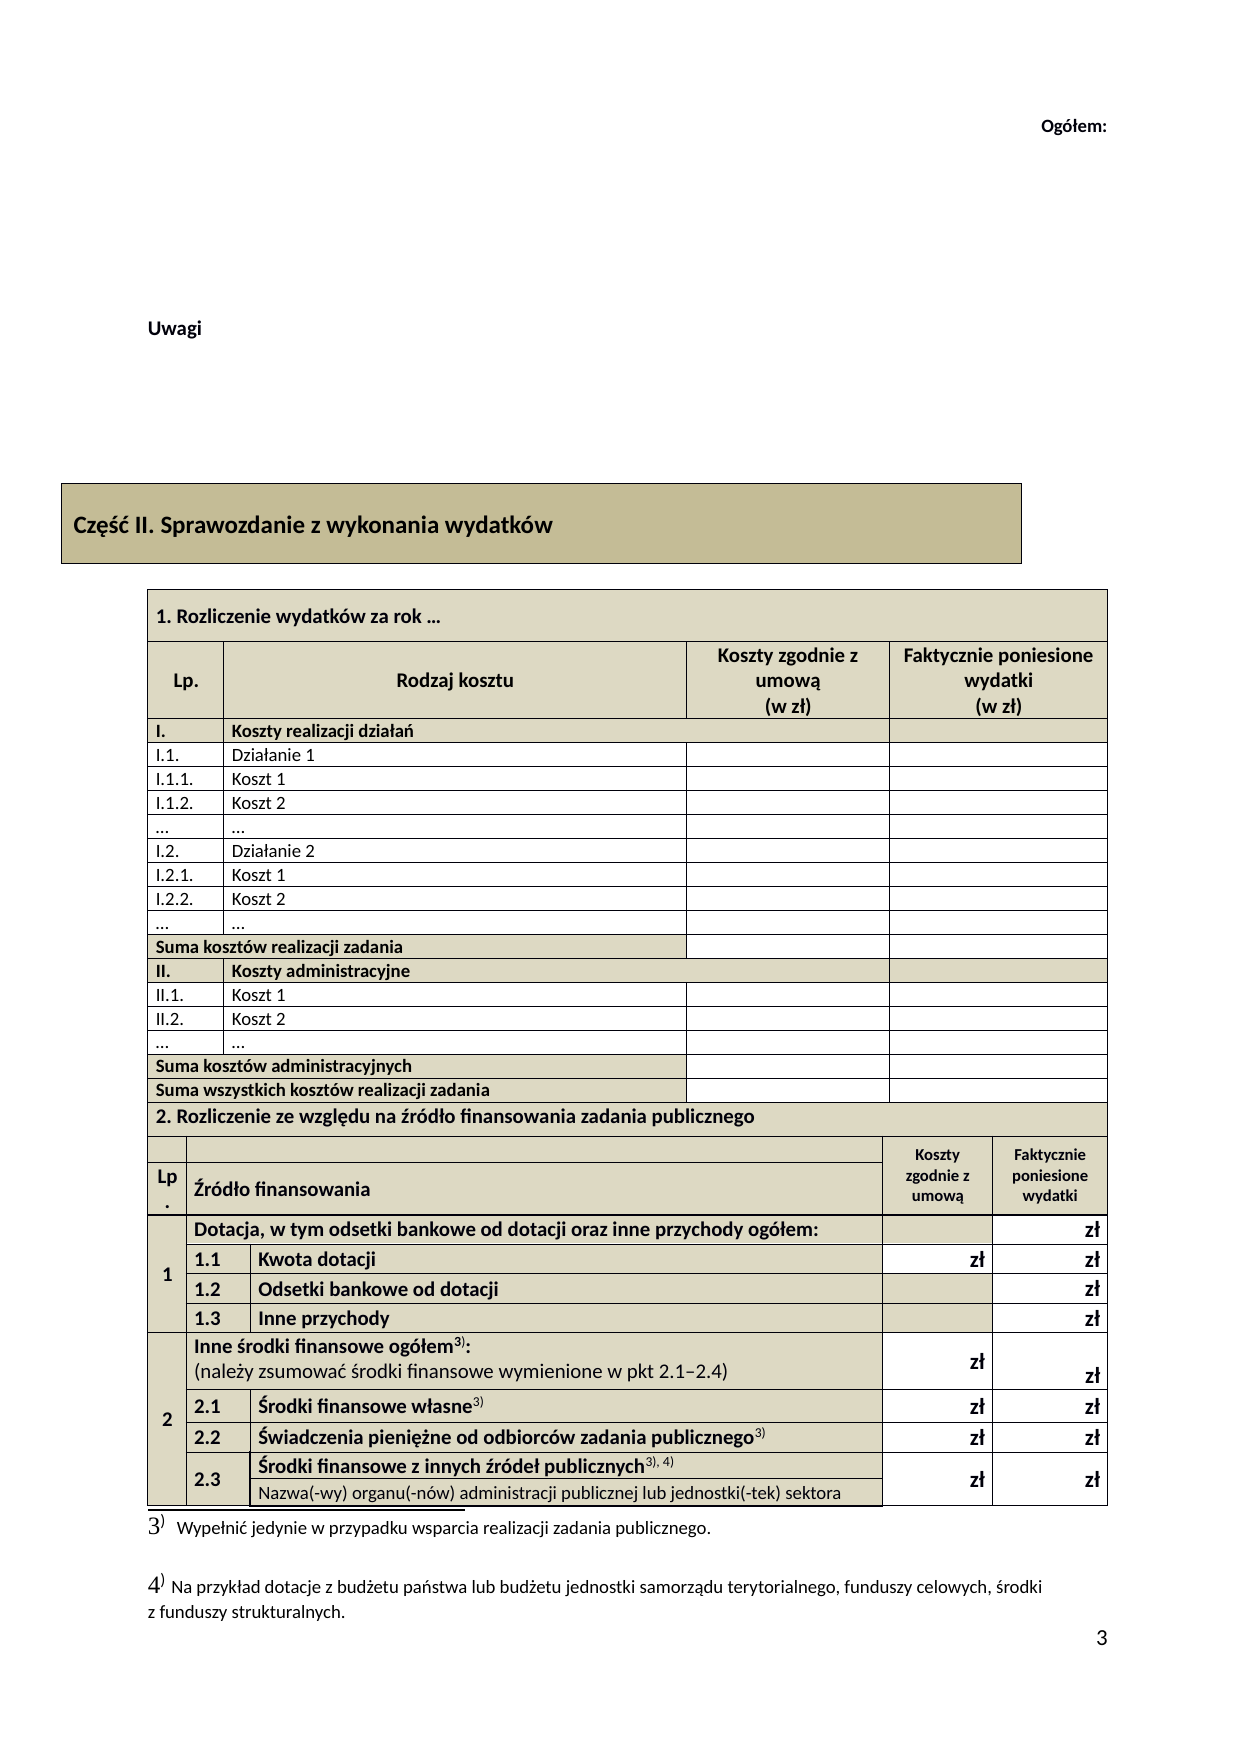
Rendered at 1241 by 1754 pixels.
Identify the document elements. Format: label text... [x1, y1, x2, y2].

table_cell … [148, 1031, 223, 1054]
table_cell Koszt 2 [224, 791, 686, 814]
table_header 1. Rozliczenie wydatków za rok … [148, 590, 1107, 641]
table_cell zł [993, 1390, 1107, 1422]
table_cell [890, 791, 1107, 814]
table_cell Koszt 2 [224, 1007, 686, 1030]
table_cell I.2.2. [148, 887, 223, 910]
table_cell Inne przychody [251, 1304, 882, 1332]
table_cell … [148, 815, 223, 838]
table_cell Koszty realizacji działań [224, 719, 889, 742]
table_cell zł [993, 1453, 1107, 1505]
table_cell I.1. [148, 743, 223, 766]
table_cell [890, 839, 1107, 862]
table_cell [883, 1216, 992, 1243]
table_cell [890, 911, 1107, 934]
table_cell [890, 1079, 1107, 1102]
table_cell [687, 1055, 889, 1078]
table_cell zł [993, 1216, 1107, 1243]
table_cell Działanie 1 [224, 743, 686, 766]
table_cell Środki finansowe własne3) [251, 1390, 882, 1422]
table_cell [890, 959, 1107, 982]
table_cell Faktycznie poniesione wydatki (w zł) [890, 642, 1107, 718]
table_cell … [224, 815, 686, 838]
table_cell [890, 863, 1107, 886]
table_cell [148, 1137, 186, 1162]
table_cell II. [148, 959, 223, 982]
table_cell [687, 743, 889, 766]
table_cell [890, 1055, 1107, 1078]
table_cell Lp. [148, 642, 223, 718]
table_cell [687, 935, 889, 958]
table_cell [890, 815, 1107, 838]
table_cell [890, 1031, 1107, 1054]
table_cell [687, 839, 889, 862]
table_cell [687, 1031, 889, 1054]
table_cell Działanie 2 [224, 839, 686, 862]
table_cell Koszty zgodnie z umową [883, 1137, 992, 1214]
table_cell … [224, 911, 686, 934]
table_cell Koszty zgodnie z umową (w zł) [687, 642, 889, 718]
table_cell II.1. [148, 983, 223, 1006]
table_cell Środki finansowe z innych źródeł publicznych3), ) [251, 1453, 882, 1478]
table_cell [890, 935, 1107, 958]
table_cell [687, 1079, 889, 1102]
table_cell Koszt 1 [224, 767, 686, 790]
table_cell [687, 911, 889, 934]
table_cell [890, 983, 1107, 1006]
table_cell I.1.1. [148, 767, 223, 790]
table_cell [890, 887, 1107, 910]
table_cell 2.3 [187, 1453, 249, 1505]
table_cell zł [883, 1245, 992, 1273]
table_cell Faktycznie poniesione wydatki [993, 1137, 1107, 1214]
table_cell … [148, 911, 223, 934]
table_cell 2 [148, 1333, 186, 1505]
table_cell [890, 1007, 1107, 1030]
table_cell 2. Rozliczenie ze względu na źródło finansowania zadania publicznego [148, 1103, 1107, 1136]
table_cell Suma wszystkich kosztów realizacji zadania [148, 1079, 686, 1102]
table_cell 2.2 [187, 1423, 250, 1451]
table_cell [687, 887, 889, 910]
table_cell [687, 815, 889, 838]
table_cell zł [883, 1333, 992, 1389]
table_cell … [224, 1031, 686, 1054]
table_cell 1.2 [187, 1274, 250, 1303]
table_cell Koszt 1 [224, 983, 686, 1006]
table_cell Suma kosztów realizacji zadania [148, 935, 686, 958]
table_cell zł [993, 1245, 1107, 1273]
table_header Część II. Sprawozdanie z wykonania wydatków [62, 484, 1021, 563]
table_cell [890, 767, 1107, 790]
table_cell zł [883, 1390, 992, 1422]
table_cell [187, 1137, 882, 1162]
table_cell Suma kosztów administracyjnych [148, 1055, 686, 1078]
table_cell I.1.2. [148, 791, 223, 814]
table_cell [883, 1304, 992, 1332]
text Ogółem: [148, 114, 1107, 137]
table_cell I.2. [148, 839, 223, 862]
table_cell [687, 791, 889, 814]
table_cell [687, 1007, 889, 1030]
table_cell zł [993, 1274, 1107, 1303]
table_cell Kwota dotacji [251, 1245, 882, 1273]
table_cell Koszt 1 [224, 863, 686, 886]
table_cell Lp. [148, 1163, 186, 1214]
table_cell [687, 863, 889, 886]
table_cell Odsetki bankowe od dotacji [251, 1274, 882, 1303]
table_cell II.2. [148, 1007, 223, 1030]
table_cell Dotacja, w tym odsetki bankowe od dotacji oraz inne przychody ogółem: [187, 1216, 882, 1243]
table_cell 2.1 [187, 1390, 250, 1422]
table_cell Świadczenia pieniężne od odbiorców zadania publicznego3) [251, 1423, 882, 1451]
text Uwagi [148, 315, 1107, 341]
table_cell 1.3 [187, 1304, 250, 1332]
table_cell [687, 983, 889, 1006]
table_cell zł [993, 1304, 1107, 1332]
table_cell Inne środki finansowe ogółem): (należy zsumować środki finansowe wymienione w pkt 2.1–2.4) [187, 1333, 882, 1389]
table_cell Rodzaj kosztu [224, 642, 686, 718]
table_cell zł [883, 1453, 992, 1505]
table_cell 1.1 [187, 1245, 250, 1273]
table_cell [890, 719, 1107, 742]
table_cell [687, 767, 889, 790]
table_cell I. [148, 719, 223, 742]
table_cell Nazwa(-wy) organu(-nów) administracji publicznej lub jednostki(-tek) sektora [251, 1479, 882, 1505]
table_cell [890, 743, 1107, 766]
table_cell zł [883, 1423, 992, 1451]
table_cell 1 [148, 1216, 186, 1332]
table_cell [883, 1274, 992, 1303]
table_cell Źródło finansowania [187, 1163, 882, 1214]
table_cell zł [993, 1423, 1107, 1451]
table_cell Koszty administracyjne [224, 959, 889, 982]
table_cell I.2.1. [148, 863, 223, 886]
table_cell zł [993, 1333, 1107, 1389]
table_cell Koszt 2 [224, 887, 686, 910]
